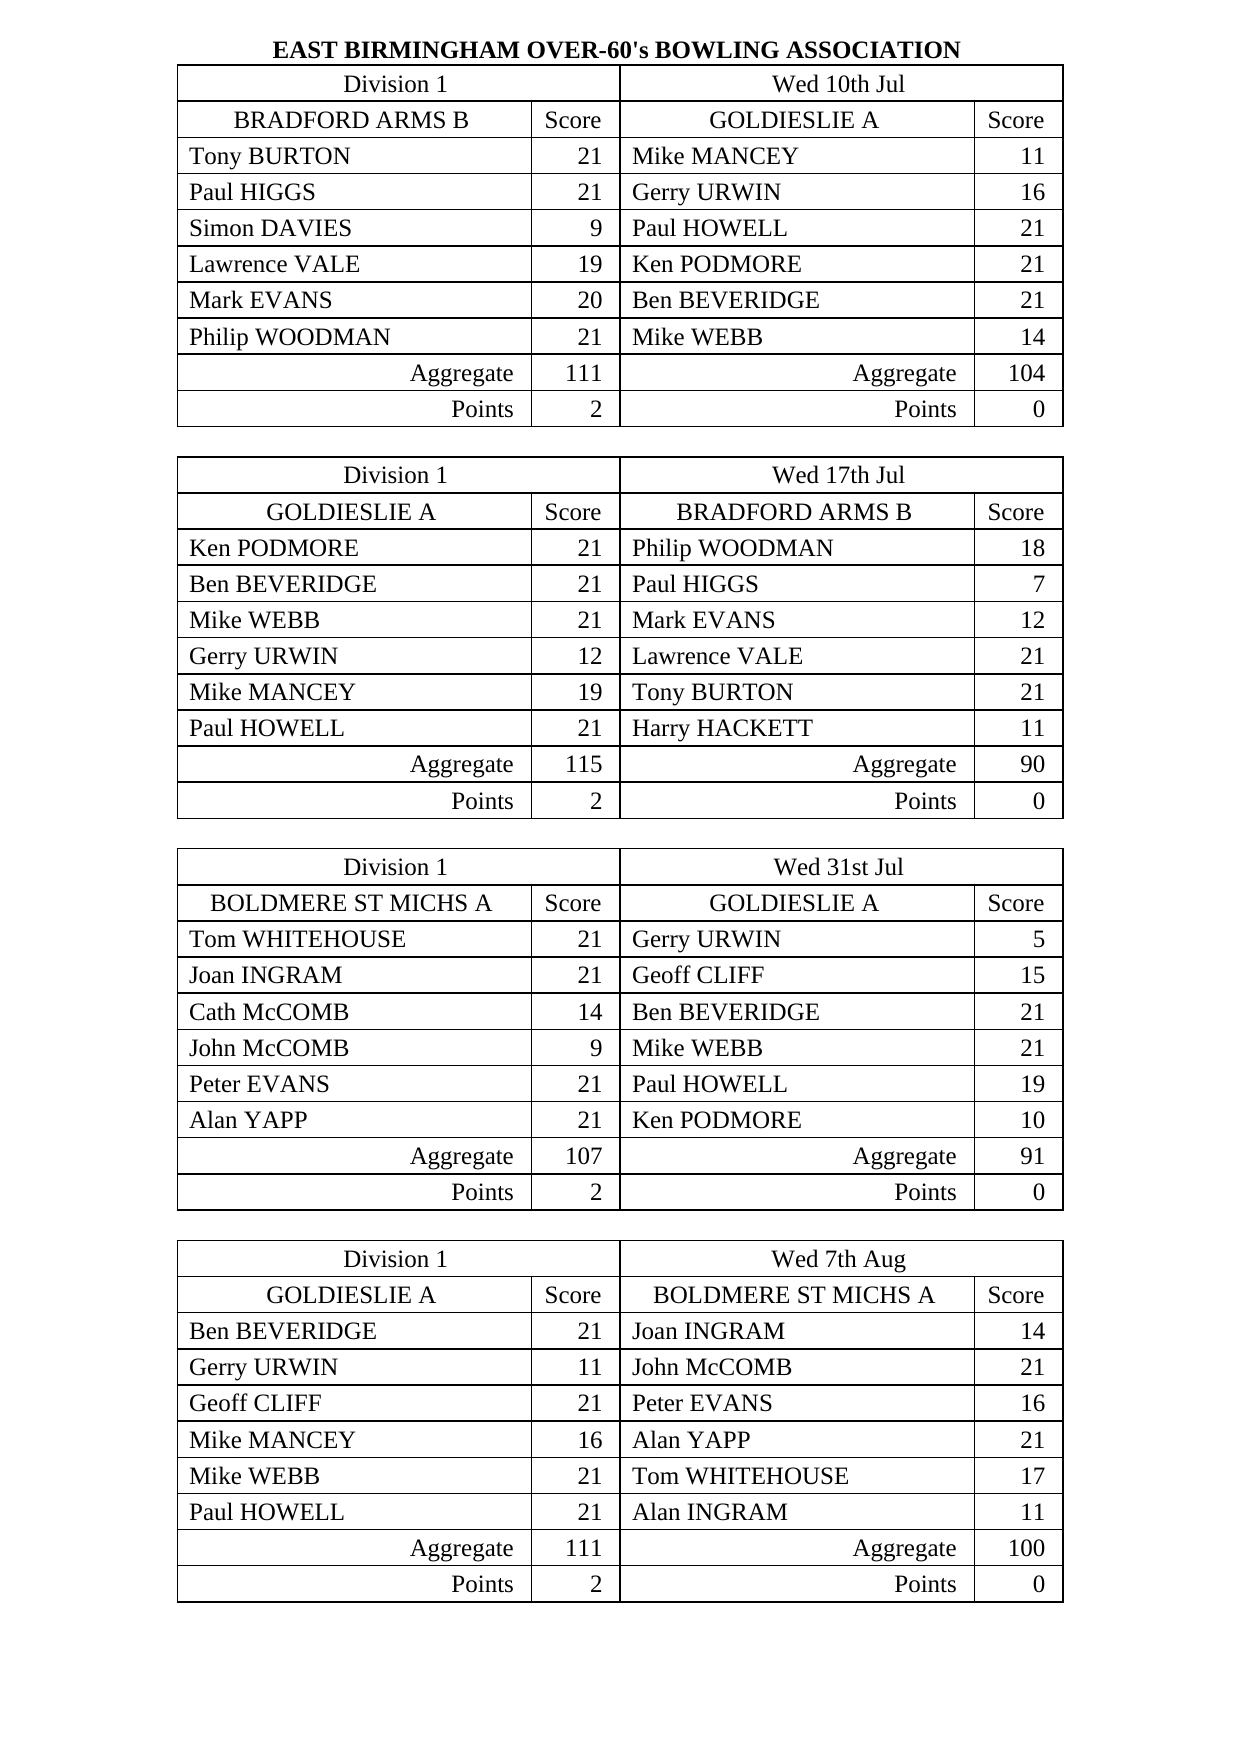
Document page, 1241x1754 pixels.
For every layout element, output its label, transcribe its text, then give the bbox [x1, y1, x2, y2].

table_cell Points [621, 391, 974, 426]
table_cell 0 [975, 783, 1062, 817]
table_cell Mark EVANS [178, 283, 531, 317]
table_cell 9 [532, 1030, 619, 1064]
table_cell Points [178, 1566, 531, 1601]
table_cell Ken PODMORE [621, 1102, 974, 1137]
table_cell Lawrence VALE [621, 638, 974, 673]
table_cell Tom WHITEHOUSE [178, 922, 531, 956]
table_cell Philip WOODMAN [178, 319, 531, 353]
table_cell Mike WEBB [178, 602, 531, 637]
table_cell 11 [532, 1350, 619, 1384]
table_cell Gerry URWIN [621, 174, 974, 209]
table_cell Paul HIGGS [621, 566, 974, 601]
table_cell 21 [975, 283, 1062, 317]
table_cell Points [621, 1566, 974, 1601]
table_cell 7 [975, 566, 1062, 601]
table_cell BRADFORD ARMS B [178, 102, 531, 136]
table_cell 2 [532, 391, 619, 426]
table_cell 14 [975, 319, 1062, 353]
table_cell Paul HOWELL [178, 711, 531, 745]
table_cell 21 [532, 1458, 619, 1492]
table_cell Gerry URWIN [621, 922, 974, 956]
table_cell 111 [532, 1530, 619, 1565]
table_cell 16 [975, 174, 1062, 209]
table_cell 21 [532, 1386, 619, 1420]
table_cell Score [975, 1277, 1062, 1312]
table_cell Mike WEBB [178, 1458, 531, 1492]
table_cell John McCOMB [621, 1350, 974, 1384]
table_cell 21 [975, 1030, 1062, 1064]
table_cell 21 [532, 138, 619, 173]
table_cell 15 [975, 958, 1062, 992]
table_cell Aggregate [178, 1138, 531, 1173]
table_cell Mark EVANS [621, 602, 974, 637]
table_cell Points [178, 391, 531, 426]
table_cell Joan INGRAM [621, 1313, 974, 1348]
table_cell 0 [975, 1566, 1062, 1601]
table_cell Ken PODMORE [621, 247, 974, 281]
table_cell Paul HOWELL [621, 210, 974, 245]
table_cell Geoff CLIFF [178, 1386, 531, 1420]
table_cell Score [532, 102, 619, 136]
table_cell Ben BEVERIDGE [621, 994, 974, 1028]
table_cell 21 [975, 675, 1062, 709]
table_cell GOLDIESLIE A [178, 1277, 531, 1312]
table_cell Points [178, 1175, 531, 1209]
table_cell 111 [532, 355, 619, 389]
table_cell 21 [532, 319, 619, 353]
table_cell Points [621, 783, 974, 817]
table_cell 21 [975, 247, 1062, 281]
table_cell Peter EVANS [178, 1066, 531, 1101]
table_cell 90 [975, 747, 1062, 781]
table_cell 18 [975, 530, 1062, 564]
table_cell 2 [532, 1175, 619, 1209]
table_cell 0 [975, 391, 1062, 426]
table_cell 19 [975, 1066, 1062, 1101]
table_cell Mike WEBB [621, 319, 974, 353]
table_cell Lawrence VALE [178, 247, 531, 281]
table_cell 14 [975, 1313, 1062, 1348]
table_cell 19 [532, 247, 619, 281]
table_cell 21 [532, 174, 619, 209]
table_cell 14 [532, 994, 619, 1028]
table_cell 21 [532, 1102, 619, 1137]
table_cell Points [621, 1175, 974, 1209]
table_cell John McCOMB [178, 1030, 531, 1064]
table_cell Geoff CLIFF [621, 958, 974, 992]
table_cell 115 [532, 747, 619, 781]
table_cell Ben BEVERIDGE [178, 566, 531, 601]
table_cell 5 [975, 922, 1062, 956]
table_cell Paul HOWELL [621, 1066, 974, 1101]
table_cell Aggregate [178, 1530, 531, 1565]
table_header Wed 7th Aug [621, 1241, 1062, 1276]
table_cell Ken PODMORE [178, 530, 531, 564]
table_cell Gerry URWIN [178, 1350, 531, 1384]
table_cell Score [532, 886, 619, 920]
table_cell GOLDIESLIE A [178, 494, 531, 528]
table_cell Aggregate [621, 1138, 974, 1173]
table_cell 21 [532, 530, 619, 564]
table_cell Harry HACKETT [621, 711, 974, 745]
table_cell Simon DAVIES [178, 210, 531, 245]
table_cell Paul HOWELL [178, 1494, 531, 1529]
table_cell GOLDIESLIE A [621, 886, 974, 920]
table_cell 21 [532, 1494, 619, 1529]
table_cell 21 [532, 958, 619, 992]
table_cell Score [532, 494, 619, 528]
table_cell 21 [532, 1066, 619, 1101]
table_cell Aggregate [178, 355, 531, 389]
table_cell Tom WHITEHOUSE [621, 1458, 974, 1492]
table_cell Aggregate [621, 747, 974, 781]
table_cell 21 [975, 1350, 1062, 1384]
table_cell 107 [532, 1138, 619, 1173]
table_cell Mike MANCEY [621, 138, 974, 173]
table_cell 104 [975, 355, 1062, 389]
table_cell 2 [532, 1566, 619, 1601]
table_cell Alan YAPP [621, 1422, 974, 1456]
table_header Wed 31st Jul [621, 849, 1062, 884]
table_cell Cath McCOMB [178, 994, 531, 1028]
table_cell 20 [532, 283, 619, 317]
table_cell GOLDIESLIE A [621, 102, 974, 136]
table_cell 21 [975, 994, 1062, 1028]
table_cell Ben BEVERIDGE [621, 283, 974, 317]
table_header Division 1 [178, 849, 619, 884]
table_cell BOLDMERE ST MICHS A [178, 886, 531, 920]
table_cell 19 [532, 675, 619, 709]
table_cell 21 [975, 210, 1062, 245]
table_cell Tony BURTON [621, 675, 974, 709]
table_cell 21 [532, 566, 619, 601]
table_cell 11 [975, 1494, 1062, 1529]
table_cell 21 [532, 922, 619, 956]
table_cell Alan YAPP [178, 1102, 531, 1137]
table_cell Tony BURTON [178, 138, 531, 173]
table_cell 16 [975, 1386, 1062, 1420]
table_cell 12 [532, 638, 619, 673]
table_header Wed 17th Jul [621, 458, 1062, 492]
table_cell 100 [975, 1530, 1062, 1565]
table_cell 9 [532, 210, 619, 245]
table_cell Mike MANCEY [178, 1422, 531, 1456]
table_header Division 1 [178, 458, 619, 492]
table_cell Philip WOODMAN [621, 530, 974, 564]
table_cell Score [532, 1277, 619, 1312]
table_cell 21 [532, 711, 619, 745]
table_cell 2 [532, 783, 619, 817]
table_cell Aggregate [621, 355, 974, 389]
table_cell Gerry URWIN [178, 638, 531, 673]
table_cell Score [975, 886, 1062, 920]
table_cell 16 [532, 1422, 619, 1456]
table_cell Mike MANCEY [178, 675, 531, 709]
table_cell 12 [975, 602, 1062, 637]
table_cell Points [178, 783, 531, 817]
table_cell BOLDMERE ST MICHS A [621, 1277, 974, 1312]
table_cell Score [975, 102, 1062, 136]
table_cell Aggregate [621, 1530, 974, 1565]
table_cell 21 [975, 638, 1062, 673]
table_cell Aggregate [178, 747, 531, 781]
table_header Division 1 [178, 66, 619, 100]
table_cell Joan INGRAM [178, 958, 531, 992]
table_cell BRADFORD ARMS B [621, 494, 974, 528]
table_header Division 1 [178, 1241, 619, 1276]
table_cell 21 [532, 1313, 619, 1348]
table_cell Mike WEBB [621, 1030, 974, 1064]
table_cell 17 [975, 1458, 1062, 1492]
table_cell Score [975, 494, 1062, 528]
table_cell 0 [975, 1175, 1062, 1209]
table_cell 21 [975, 1422, 1062, 1456]
table_cell 11 [975, 138, 1062, 173]
table_cell 11 [975, 711, 1062, 745]
table_cell 21 [532, 602, 619, 637]
table_cell Alan INGRAM [621, 1494, 974, 1529]
table_cell Peter EVANS [621, 1386, 974, 1420]
table_cell 91 [975, 1138, 1062, 1173]
table_cell Paul HIGGS [178, 174, 531, 209]
table_header Wed 10th Jul [621, 66, 1062, 100]
table_cell 10 [975, 1102, 1062, 1137]
table_cell Ben BEVERIDGE [178, 1313, 531, 1348]
